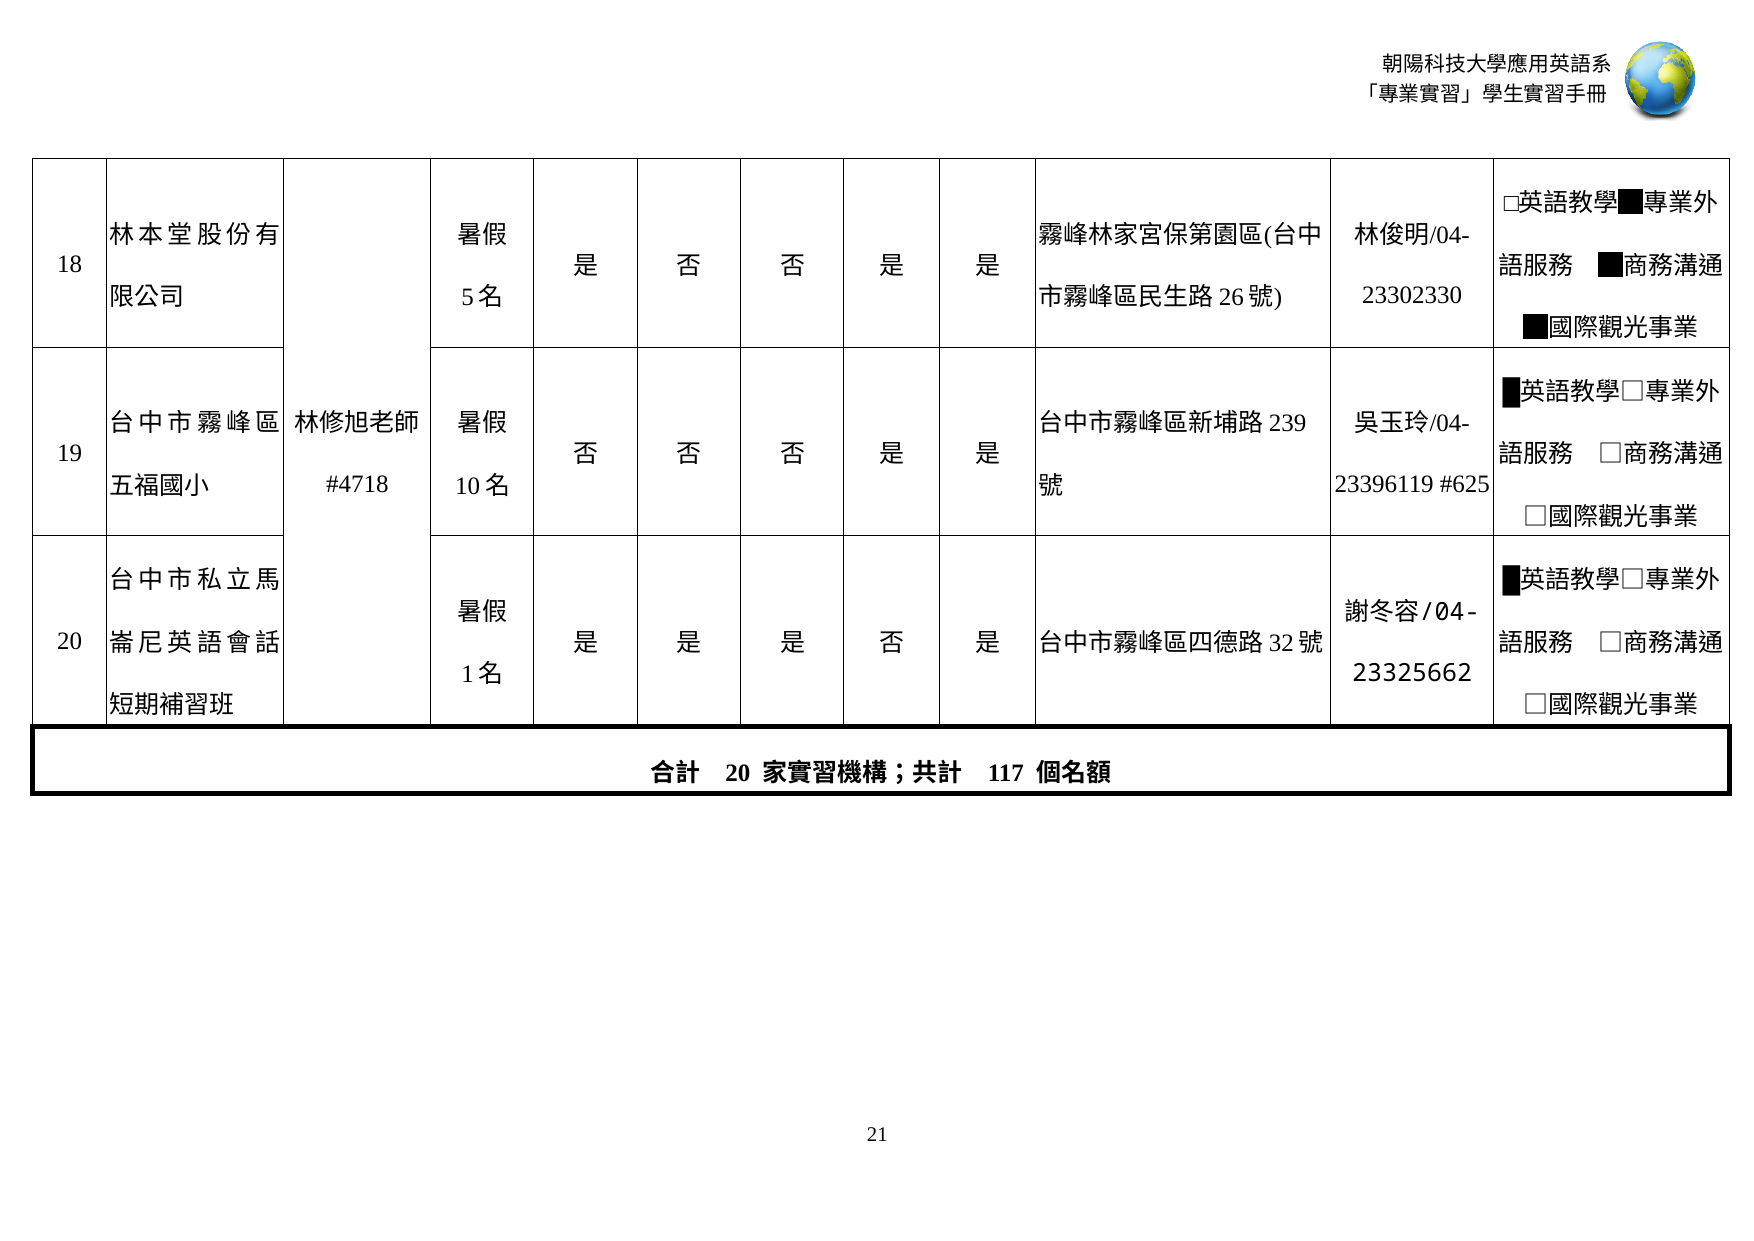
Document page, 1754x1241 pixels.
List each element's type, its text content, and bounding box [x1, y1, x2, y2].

table_cell 霧峰林家宮保第園區(台中市霧峰區民生路26號) [1036, 159, 1330, 347]
table_cell 謝冬容/04-23325662 [1331, 536, 1493, 724]
table_cell 台中市霧峰區四德路32號 [1036, 536, 1330, 724]
table_cell 合計 20 家實習機構；共計 117 個名額 [35, 729, 1727, 791]
table_cell 林本堂股份有限公司 [107, 159, 283, 347]
table_cell 是 [534, 159, 637, 347]
table_cell 否 [741, 159, 843, 347]
table_cell 台中市霧峰區新埔路239號 [1036, 348, 1330, 535]
table_cell □英語教學█專業外語服務 █商務溝通█國際觀光事業 [1494, 159, 1729, 347]
table_cell 20 [33, 536, 106, 724]
table_cell 是 [844, 348, 939, 535]
table_cell 吳玉玲/04-23396119 #625 [1331, 348, 1493, 535]
table_cell █英語教學□專業外語服務 □商務溝通□國際觀光事業 [1494, 536, 1729, 724]
table_cell 否 [741, 348, 843, 535]
table_cell 是 [940, 348, 1035, 535]
table_cell 是 [534, 536, 637, 724]
table_cell █英語教學□專業外語服務 □商務溝通□國際觀光事業 [1494, 348, 1729, 535]
table_cell 暑假 1名 [431, 536, 533, 724]
table_cell 否 [844, 536, 939, 724]
table_cell 否 [534, 348, 637, 535]
table_cell 林俊明/04-23302330 [1331, 159, 1493, 347]
table_cell 台中市霧峰區五福國小 [107, 348, 283, 535]
table_cell 否 [638, 159, 740, 347]
table_cell 否 [638, 348, 740, 535]
table_cell 是 [638, 536, 740, 724]
table_cell 台中市私立馬崙尼英語會話短期補習班 [107, 536, 283, 724]
table_cell 是 [844, 159, 939, 347]
table_cell 18 [33, 159, 106, 347]
table_cell 是 [940, 536, 1035, 724]
table_cell 19 [33, 348, 106, 535]
table_cell 暑假 10名 [431, 348, 533, 535]
table_cell 是 [940, 159, 1035, 347]
table_cell 林修旭老師 #4718 [284, 159, 430, 724]
table_cell 暑假 5名 [431, 159, 533, 347]
table_cell 是 [741, 536, 843, 724]
